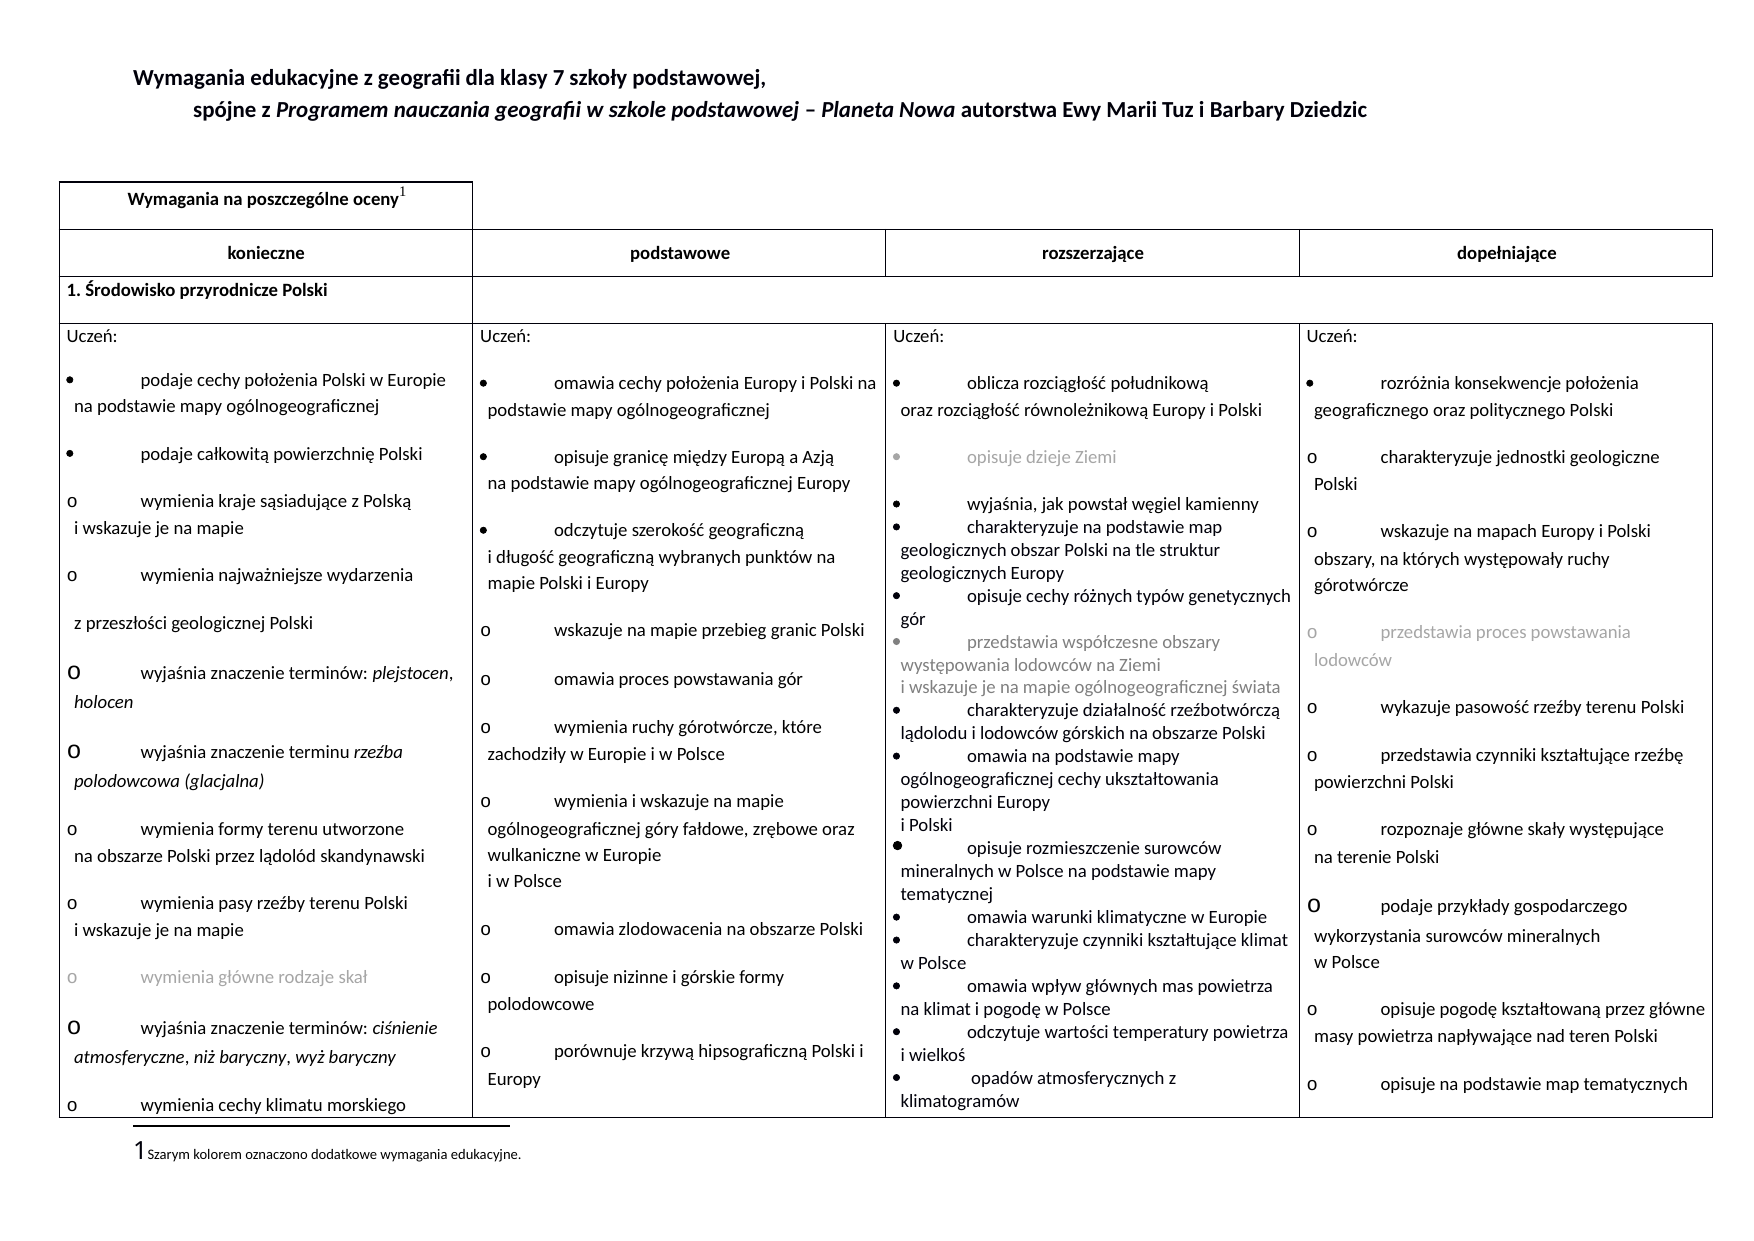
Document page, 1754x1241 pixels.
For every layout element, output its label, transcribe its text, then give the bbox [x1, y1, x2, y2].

table_cell rozszerzające (ocena dobra) [886, 230, 1299, 276]
table_cell [473, 277, 1713, 323]
table_cell dopełniające (ocena bardzo dobra) [1300, 230, 1712, 276]
table_cell Uczeń: omawia cechy położenia Europy i Polski na podstawie mapy ogólnogeograficznej opisuje granicę między Europą a Azją na podstawie mapy ogólnogeograficznej Europy odczytuje szerokość geograficzną i długość geograficzną wybranych punktów na mapie Polski i Europy wskazuje na mapie przebieg granic Polski omawia proces powstawania gór wymienia ruchy górotwórcze, które zachodziły w Europie i w Polsce wymienia i wskazuje na mapie ogólnogeograficznej góry fałdowe, zrębowe oraz wulkaniczne w Europie i w Polsce omawia zlodowacenia na obszarze Polski opisuje nizinne i górskie formy polodowcowe porównuje krzywą hipsograficzną Polski i Europy dokonuje podziału surowców mineralnych podaje cechy klimatu Polski podaje zróżnicowanie długości okresu wegetacyjnego w Polsce na podstawie mapy tematycznej opisuje wody powierzchniowe Europy na podstawie mapy ogólnogeograficznej rozpoznaje typy ujść rzecznych opisuje zjawisko powodzi wskazuje na mapie ogólnogeograficznej Polski obszary zagrożone powodzią wskazuje na mapie Polski rozmieszczenie największych sztucznych zbiorników wodnych omawia wielkość i głębokość Bałtyku charakteryzuje temperaturę wód oraz zasolenie Bałtyku na tle innych mórz świata opisuje świat roślin i zwierząt Bałtyku opisuje wybrane typy gleb w Polsce przedstawia na podstawie mapy tematycznej rozmieszczenie gleb na obszarze Polski omawia na podstawie danych statystycznych wskaźnik lesistości Polski omawia strukturę gatunkową lasów w Polsce podaje przykłady rezerwatów przyrody, parków krajobrazowych i pomników przyrody na obszarze wybranego regionu charakteryzuje wybrane parki narodowe w Polsce [473, 324, 885, 1117]
table_cell podstawowe (ocena dostateczna) [473, 230, 885, 276]
table_cell 1. Środowisko przyrodnicze Polski [60, 277, 472, 323]
table_cell konieczne (ocena dopuszczająca) [60, 230, 472, 276]
table_header Wymagania na poszczególne oceny [60, 183, 472, 229]
table_cell Uczeń: podaje cechy położenia Polski w Europie na podstawie mapy ogólnogeograficznej podaje całkowitą powierzchnię Polski wymienia kraje sąsiadujące z Polską i wskazuje je na mapie wymienia najważniejsze wydarzenia z przeszłości geologicznej Polski wyjaśnia znaczenie terminów: plejstocen, holocen wyjaśnia znaczenie terminu rzeźba polodowcowa (glacjalna) wymienia formy terenu utworzone na obszarze Polski przez lądolód skandynawski wymienia pasy rzeźby terenu Polski i wskazuje je na mapie wymienia główne rodzaje skał wyjaśnia znaczenie terminów: ciśnienie atmosferyczne, niż baryczny, wyż baryczny wymienia cechy klimatu morskiego i klimatu kontynentalnego podaje nazwy mas powietrza napływających nad terytorium Polski wymienia elementy klimatu wyjaśnia znaczenie terminu średnia dobowa temperatura powietrza wymienia czynniki, które warunkują zróżnicowanie temperatury powietrza i wielkość opadów w Polsce określa przeważający kierunek wiatrów w Polsce wyjaśnia znaczenie terminu przepływ wyjaśnia znaczenie terminów: źródło, rzeka główna, dopływ, system rzeczny, dorzecze, zlewisko, ujście deltowe, ujście lejkowate wskazuje na mapie główne rzeki Europy i Polski wyjaśnia znaczenie terminów: powódź, dolina rzeczna, koryto rzeczne, obszar zalewowy, sztuczny zbiornik wodny, retencja naturalna wymienia przyczyny powodzi w Polsce określa na podstawie mapy ogólnogeograficznej położenie Morza Bałtyckiego wskazuje na mapie Morza Bałtyckiego jego największe zatoki, wyspy i cieśniny omawia linię brzegową Bałtyku podaje główne cechy fizyczne Bałtyku wyjaśnia znaczenie terminów: gleba, czynniki glebotwórcze, poziomy glebowe wymienia typy gleb w Polsce wyjaśnia znaczenie terminu lesistość wymienia różne rodzaje lasów w Polsce wymienia formy ochrony przyrody w Polsce wskazuje parki narodowe na mapie Polski [60, 324, 472, 1117]
table_cell Uczeń: rozróżnia konsekwencje położenia geograficznego oraz politycznego Polski charakteryzuje jednostki geologiczne Polski wskazuje na mapach Europy i Polski obszary, na których występowały ruchy górotwórcze przedstawia proces powstawania lodowców wykazuje pasowość rzeźby terenu Polski przedstawia czynniki kształtujące rzeźbę powierzchni Polski rozpoznaje główne skały występujące na terenie Polski podaje przykłady gospodarczego wykorzystania surowców mineralnych w Polsce opisuje pogodę kształtowaną przez główne masy powietrza napływające nad teren Polski opisuje na podstawie map tematycznych [1300, 324, 1712, 1117]
subtitle Wymagania edukacyjne z geografii dla klasy 7 szkoły podstawowej, spójne z Programem nauczania geografii w szkole podstawowej – Planeta Nowa autorstwa Ewy Marii Tuz i Barbary Dziedzic [133, 63, 1639, 123]
table_header [473, 181, 1713, 229]
table_cell Uczeń: oblicza rozciągłość południkową oraz rozciągłość równoleżnikową Europy i Polski opisuje dzieje Ziemi wyjaśnia, jak powstał węgiel kamienny charakteryzuje na podstawie map geologicznych obszar Polski na tle struktur geologicznych Europy opisuje cechy różnych typów genetycznych gór przedstawia współczesne obszary występowania lodowców na Ziemi i wskazuje je na mapie ogólnogeograficznej świata charakteryzuje działalność rzeźbotwórczą lądolodu i lodowców górskich na obszarze Polski omawia na podstawie mapy ogólnogeograficznej cechy ukształtowania powierzchni Europy i Polski opisuje rozmieszczenie surowców mineralnych w Polsce na podstawie mapy tematycznej omawia warunki klimatyczne w Europie charakteryzuje czynniki kształtujące klimat w Polsce omawia wpływ głównych mas powietrza na klimat i pogodę w Polsce odczytuje wartości temperatury powietrza i wielkoś opadów atmosferycznych z klimatogramów wyjaśnia, jak powstają najważniejsze wiatry lokalne w Polsce wyjaśnia, na czym polega asymetria dorzeczy Wisły i Odry opisuje na podstawie mapy cechy oraz walory Wisły i Odry wymienia czynniki sprzyjające powodziom w Polsce określa rolę przeciwpowodziową sztucznych zbiorników charakteryzuje i rozpoznaje typy wybrzeży Bałtyku omawia powstawanie gleby wyróżnia najważniejsze cechy wybranych typów gleb na podstawie profili glebowych omawia funkcje lasów omawia na podstawie mapy Polski przestrzenne zróżnicowanie lesistości w Polsce ocenia rolę parków narodowych i innych form ochrony przyrody w zachowaniu naturalnych walorów środowiska przyrodniczego [886, 324, 1299, 1117]
